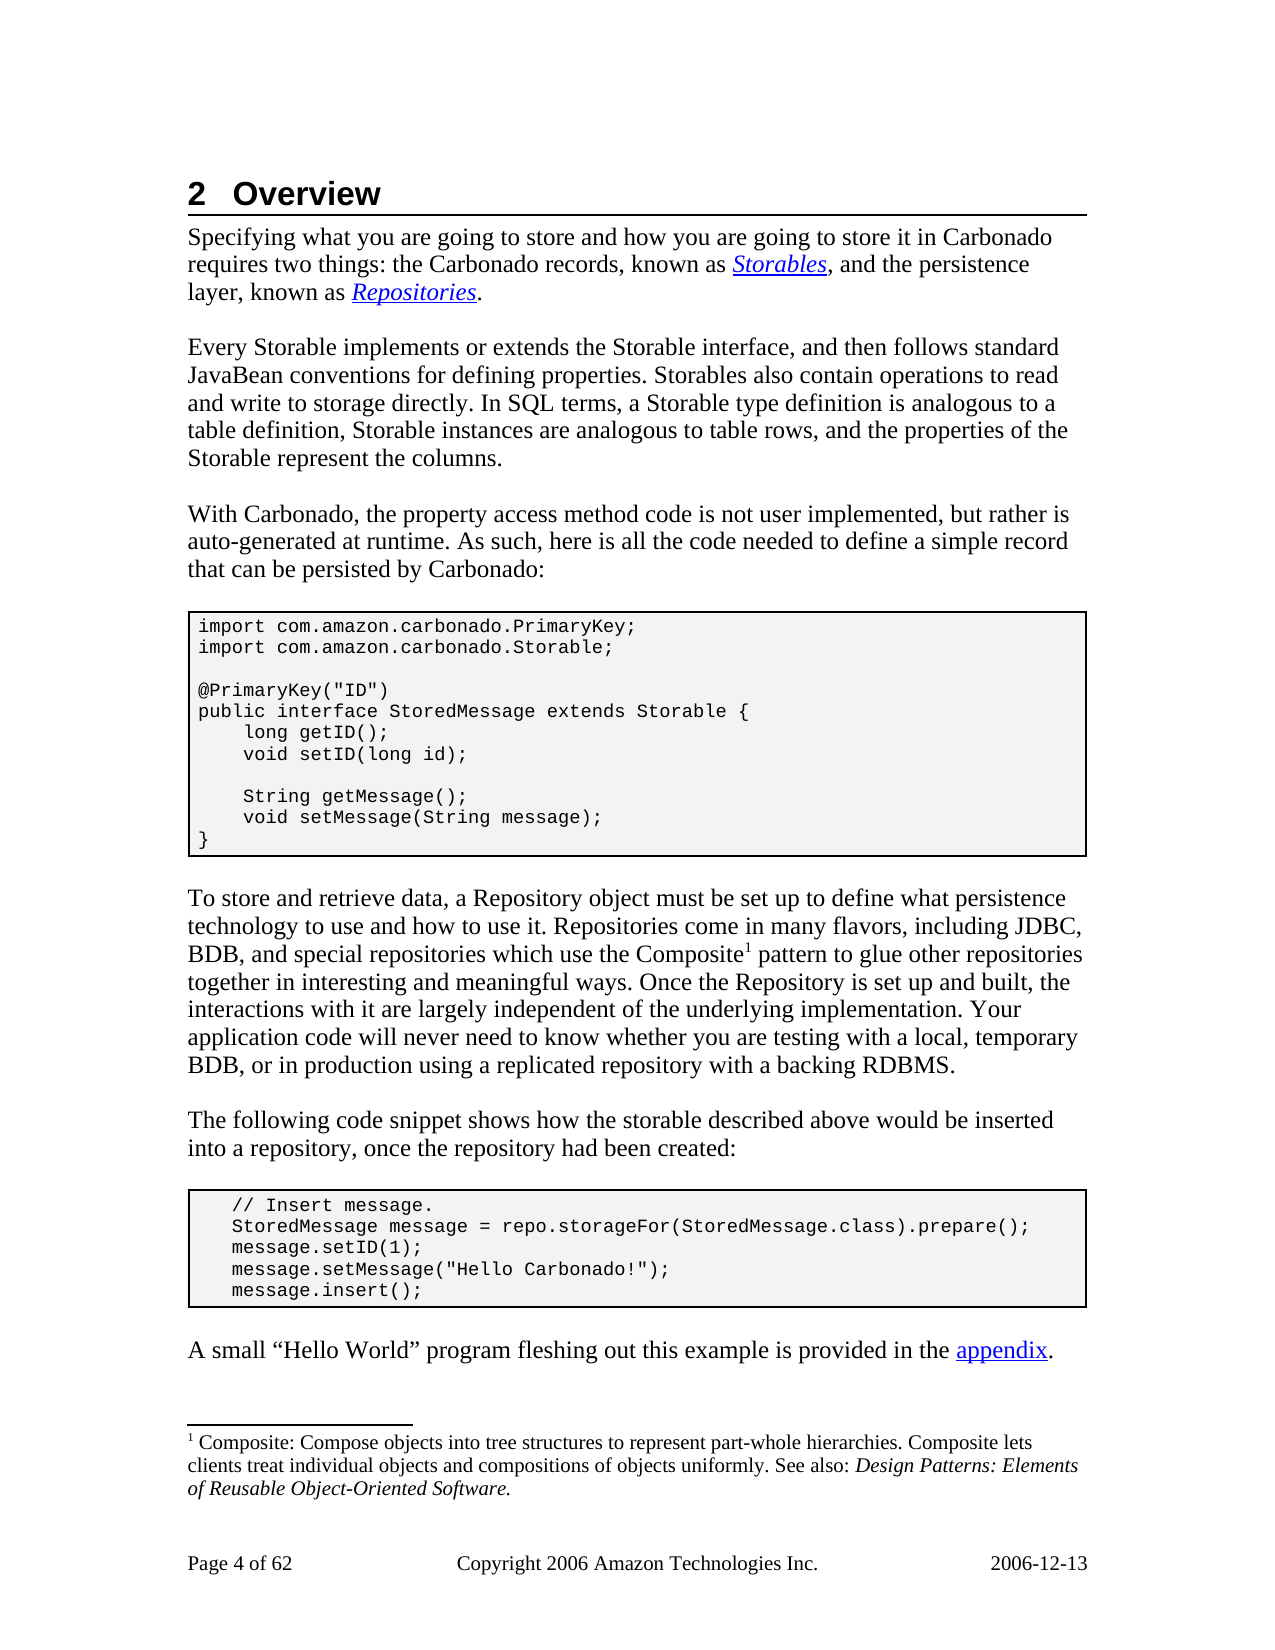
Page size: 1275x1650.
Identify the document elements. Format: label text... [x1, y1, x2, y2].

text @PrimaryKey("ID") [190, 674, 1085, 696]
text message.insert(); [190, 1274, 1085, 1306]
text Every Storable implements or extends the Storable interface, and then follows standard JavaBean conventions for defining properties. Storables also contain operations to read and write to storage directly. In SQL terms, a Storable type definition is analogous to a table definition, Storable instances are analogous to table rows, and the properties of the Storable represent the columns. [187, 333, 1087, 472]
text message.setMessage("Hello Carbonado!"); [190, 1253, 1085, 1274]
text } [190, 823, 1085, 855]
text message.setID(1); [190, 1232, 1085, 1253]
text long getID(); [190, 717, 1085, 738]
subtitle Overview [187, 175, 1087, 216]
text The following code snippet shows how the storable described above would be inserted into a repository, once the repository had been created: [187, 1106, 1087, 1162]
text // Insert message. [190, 1191, 1085, 1211]
text A small “Hello World” program fleshing out this example is provided in the appendix. [187, 1336, 1087, 1363]
text Specifying what you are going to store and how you are going to store it in Carbonado requires two things: the Carbonado records, known as Storables, and the persistence layer, known as Repositories. [187, 223, 1087, 306]
text StoredMessage message = repo.storageFor(StoredMessage.class).prepare(); [190, 1211, 1085, 1232]
text import com.amazon.carbonado.Storable; [190, 632, 1085, 653]
text void setMessage(String message); [190, 802, 1085, 823]
text To store and retrieve data, a Repository object must be set up to define what persistence technology to use and how to use it. Repositories come in many flavors, including JDBC, BDB, and special repositories which use the Composite pattern to glue other repositories together in interesting and meaningful ways. Once the Repository is set up and built, the interactions with it are largely independent of the underlying implementation. Your application code will never need to know whether you are testing with a local, temporary BDB, or in production using a replicated repository with a backing RDBMS. [187, 884, 1087, 1078]
text void setID(long id); [190, 738, 1085, 759]
text public interface StoredMessage extends Storable { [190, 696, 1085, 717]
text Composite: Compose objects into tree structures to represent part-whole hierarchies. Composite lets clients treat individual objects and compositions of objects uniformly. See also: Design Patterns: Elements of Reusable Object-Oriented Software. [187, 1431, 1087, 1500]
text With Carbonado, the property access method code is not user implemented, but rather is auto-generated at runtime. As such, here is all the code needed to define a simple record that can be persisted by Carbonado: [187, 500, 1087, 583]
text String getMessage(); [190, 781, 1085, 802]
text import com.amazon.carbonado.PrimaryKey; [190, 613, 1085, 632]
